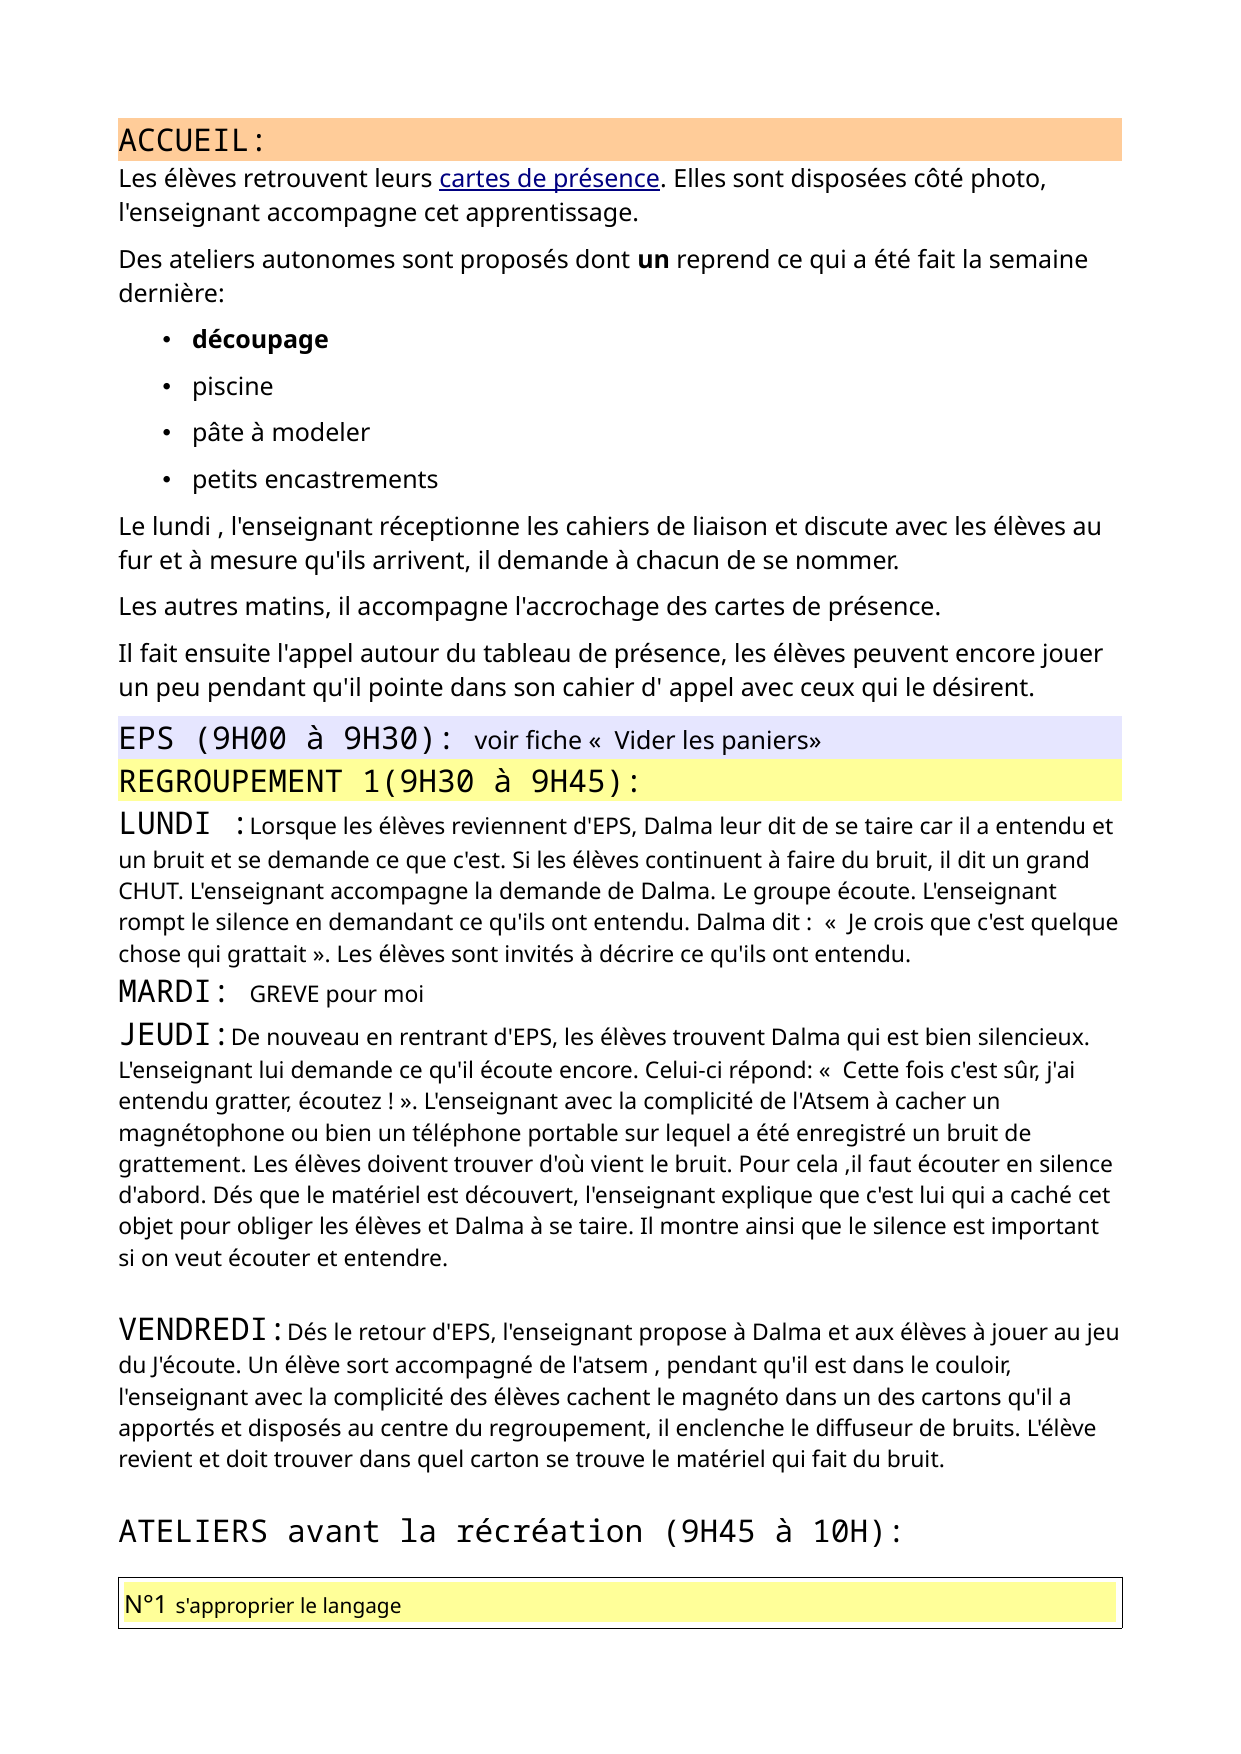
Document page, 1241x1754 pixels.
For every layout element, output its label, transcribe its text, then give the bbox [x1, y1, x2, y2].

list petits encastrements [162, 462, 1122, 496]
list pâte à modeler [162, 415, 1122, 449]
text Des ateliers autonomes sont proposés dont un reprend ce qui a été fait la semaine dernière: [118, 241, 1122, 309]
text Les élèves retrouvent leurs cartes de présence. Elles sont disposées côté photo, l'enseignant accompagne cet apprentissage. [118, 161, 1122, 229]
text MARDI: GREVE pour moi [118, 969, 1122, 1011]
list piscine [162, 368, 1122, 403]
text REGROUPEMENT 1(9H30 à 9H45): [118, 759, 1122, 801]
text JEUDI:De nouveau en rentrant d'EPS, les élèves trouvent Dalma qui est bien silencieux. L'enseignant lui demande ce qu'il écoute encore. Celui-ci répond: « Cette fois c'est sûr, j'ai entendu gratter, écoutez ! ». L'enseignant avec la complicité de l'Atsem à cacher un magnétophone ou bien un téléphone portable sur lequel a été enregistré un bruit de grattement. Les élèves doivent trouver d'où vient le bruit. Pour cela ,il faut écouter en silence d'abord. Dés que le matériel est découvert, l'enseignant explique que c'est lui qui a caché cet objet pour obliger les élèves et Dalma à se taire. Il montre ainsi que le silence est important si on veut écouter et entendre. [118, 1011, 1122, 1273]
text EPS (9H00 à 9H30): voir fiche « Vider les paniers» [118, 716, 1122, 759]
text Il fait ensuite l'appel autour du tableau de présence, les élèves peuvent encore jouer un peu pendant qu'il pointe dans son cahier d' appel avec ceux qui le désirent. [118, 635, 1122, 703]
text Le lundi , l'enseignant réceptionne les cahiers de liaison et discute avec les élèves au fur et à mesure qu'ils arrivent, il demande à chacun de se nommer. [118, 508, 1122, 576]
text LUNDI :Lorsque les élèves reviennent d'EPS, Dalma leur dit de se taire car il a entendu et un bruit et se demande ce que c'est. Si les élèves continuent à faire du bruit, il dit un grand CHUT. L'enseignant accompagne la demande de Dalma. Le groupe écoute. L'enseignant rompt le silence en demandant ce qu'ils ont entendu. Dalma dit : « Je crois que c'est quelque chose qui grattait ». Les élèves sont invités à décrire ce qu'ils ont entendu. [118, 801, 1122, 969]
text ACCUEIL: [118, 118, 1122, 161]
text ATELIERS avant la récréation (9H45 à 10H): [118, 1508, 1122, 1551]
list découpage [162, 322, 1122, 356]
text VENDREDI:Dés le retour d'EPS, l'enseignant propose à Dalma et aux élèves à jouer au jeu du J'écoute. Un élève sort accompagné de l'atsem , pendant qu'il est dans le couloir, l'enseignant avec la complicité des élèves cachent le magnéto dans un des cartons qu'il a apportés et disposés au centre du regroupement, il enclenche le diffuseur de bruits. L'élève revient et doit trouver dans quel carton se trouve le matériel qui fait du bruit. [118, 1307, 1122, 1474]
table_header N°1 s'approprier le langage [119, 1578, 1122, 1628]
text Les autres matins, il accompagne l'accrochage des cartes de présence. [118, 589, 1122, 623]
